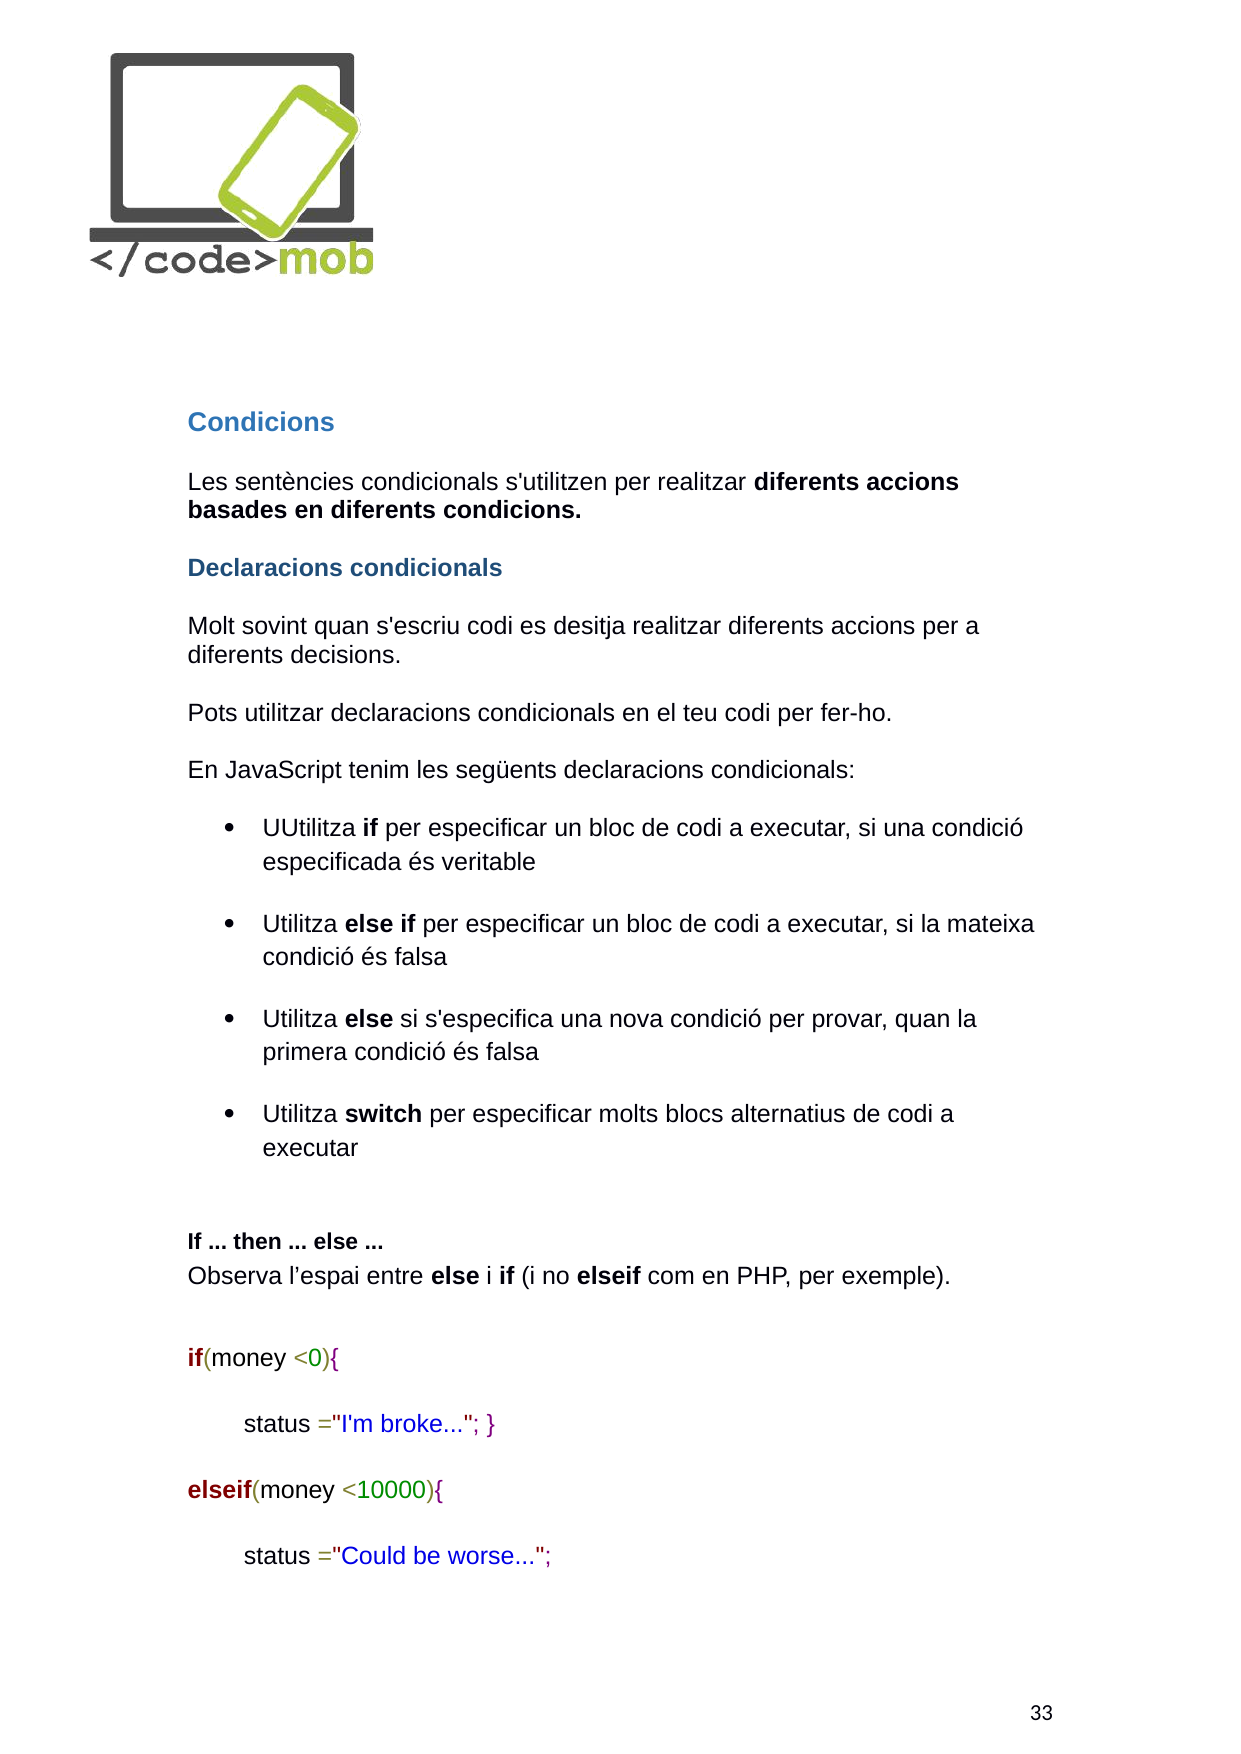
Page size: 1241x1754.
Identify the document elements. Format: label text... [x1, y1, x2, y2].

text Observa l’espai entre else i if (i no elseif com en PHP, per exemple). [187, 1261, 1053, 1289]
text Les sentències condicionals s'utilitzen per realitzar diferents accions basades en diferents condicions. [187, 467, 1053, 524]
text ​​else​​if​​(​money ​<​​10000​)​​{ [187, 1475, 534, 1504]
text status ​=​​"​I'm broke...​"​; } [187, 1409, 534, 1438]
list Utilitza else si s'especifica una nova condició per provar, quan la primera condició és falsa [225, 1004, 1053, 1066]
subtitle Condicions [187, 406, 1053, 438]
list UUtilitza if per especificar un bloc de codi a executar, si una condició especificada és veritable [225, 813, 1053, 875]
text if​​(​money ​<​​0​)​​{ [187, 1343, 1053, 1372]
picture [89, 53, 374, 277]
list Utilitza switch per especificar molts blocs alternatius de codi a executar [225, 1099, 1053, 1161]
list Utilitza else if per especificar un bloc de codi a executar, si la mateixa condició és falsa [225, 909, 1053, 971]
text Molt sovint quan s'escriu codi es desitja realitzar diferents accions per a diferents decisions. [187, 611, 1053, 669]
text Pots utilitzar declaracions condicionals en el teu codi per fer-ho. En JavaScript tenim les següents declaracions condicionals: [187, 698, 1053, 784]
subtitle Declaracions condicionals [187, 553, 1053, 582]
text status ​=​​"​Could be worse...​"​; [244, 1541, 1053, 1570]
text If ... then ... else ... [187, 1228, 1053, 1254]
